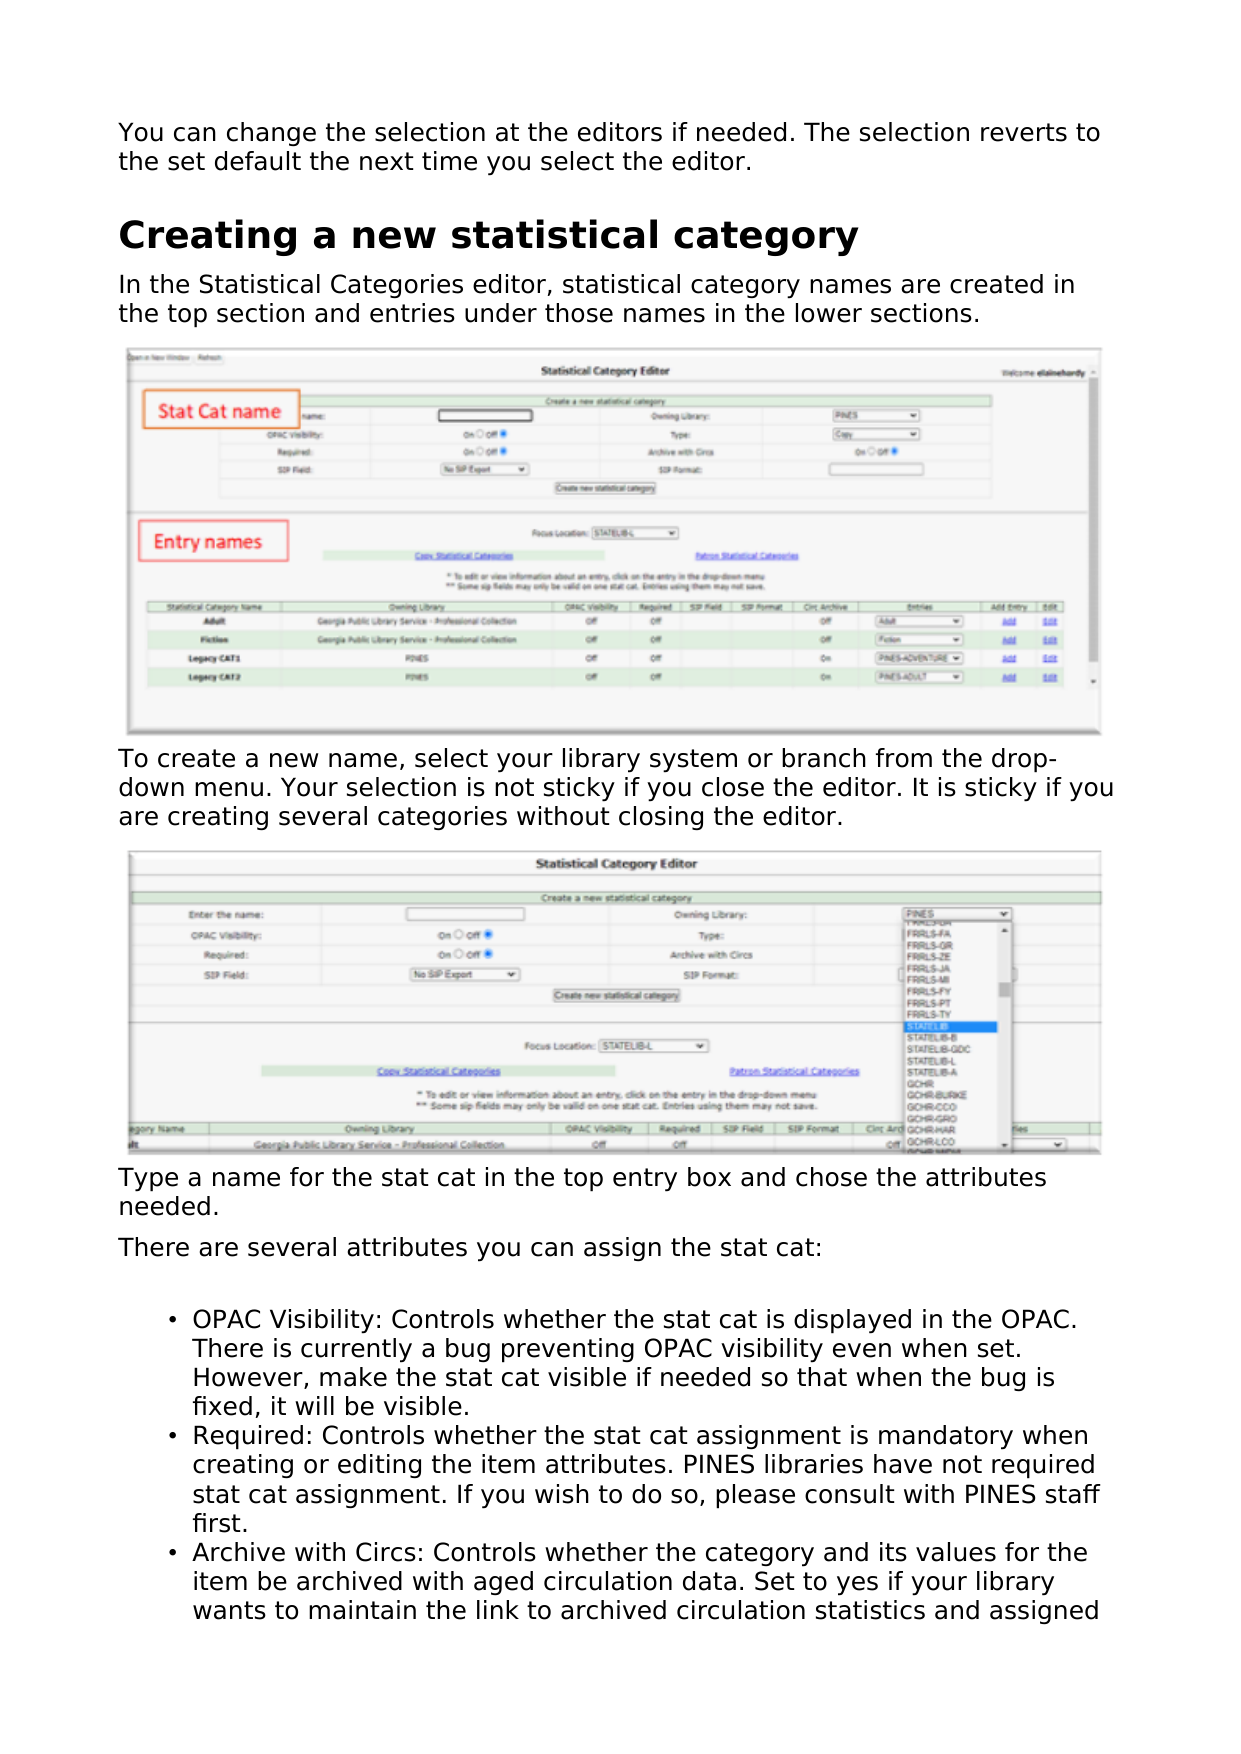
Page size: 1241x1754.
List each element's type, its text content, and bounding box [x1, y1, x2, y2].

list Required: Controls whether the stat cat assignment is mandatory when creating or editing the item attributes. PINES libraries have not required stat cat assignment. If you wish to do so, please consult with PINES staff first. [177, 1421, 1122, 1538]
subtitle Creating a new statistical category [118, 214, 1122, 258]
text Type a name for the stat cat in the top entry box and chose the attributes needed. [118, 1163, 1122, 1221]
list OPAC Visibility: Controls whether the stat cat is displayed in the OPAC. There is currently a bug preventing OPAC visibility even when set. However, make the stat cat visible if needed so that when the bug is fixed, it will be visible. [177, 1305, 1122, 1421]
picture [118, 844, 1111, 1163]
picture [118, 341, 1111, 744]
text You can change the selection at the editors if needed. The selection reverts to the set default the next time you select the editor. [118, 118, 1122, 176]
text There are several attributes you can assign the stat cat: [118, 1234, 1122, 1263]
text To create a new name, select your library system or branch from the drop-down menu. Your selection is not sticky if you close the editor. It is sticky if you are creating several categories without closing the editor. [118, 744, 1122, 832]
text In the Statistical Categories editor, statistical category names are created in the top section and entries under those names in the lower sections. [118, 270, 1122, 328]
list Archive with Circs: Controls whether the category and its values for the item be archived with aged circulation data. Set to yes if your library wants to maintain the link to archived circulation statistics and assigned [177, 1538, 1122, 1626]
